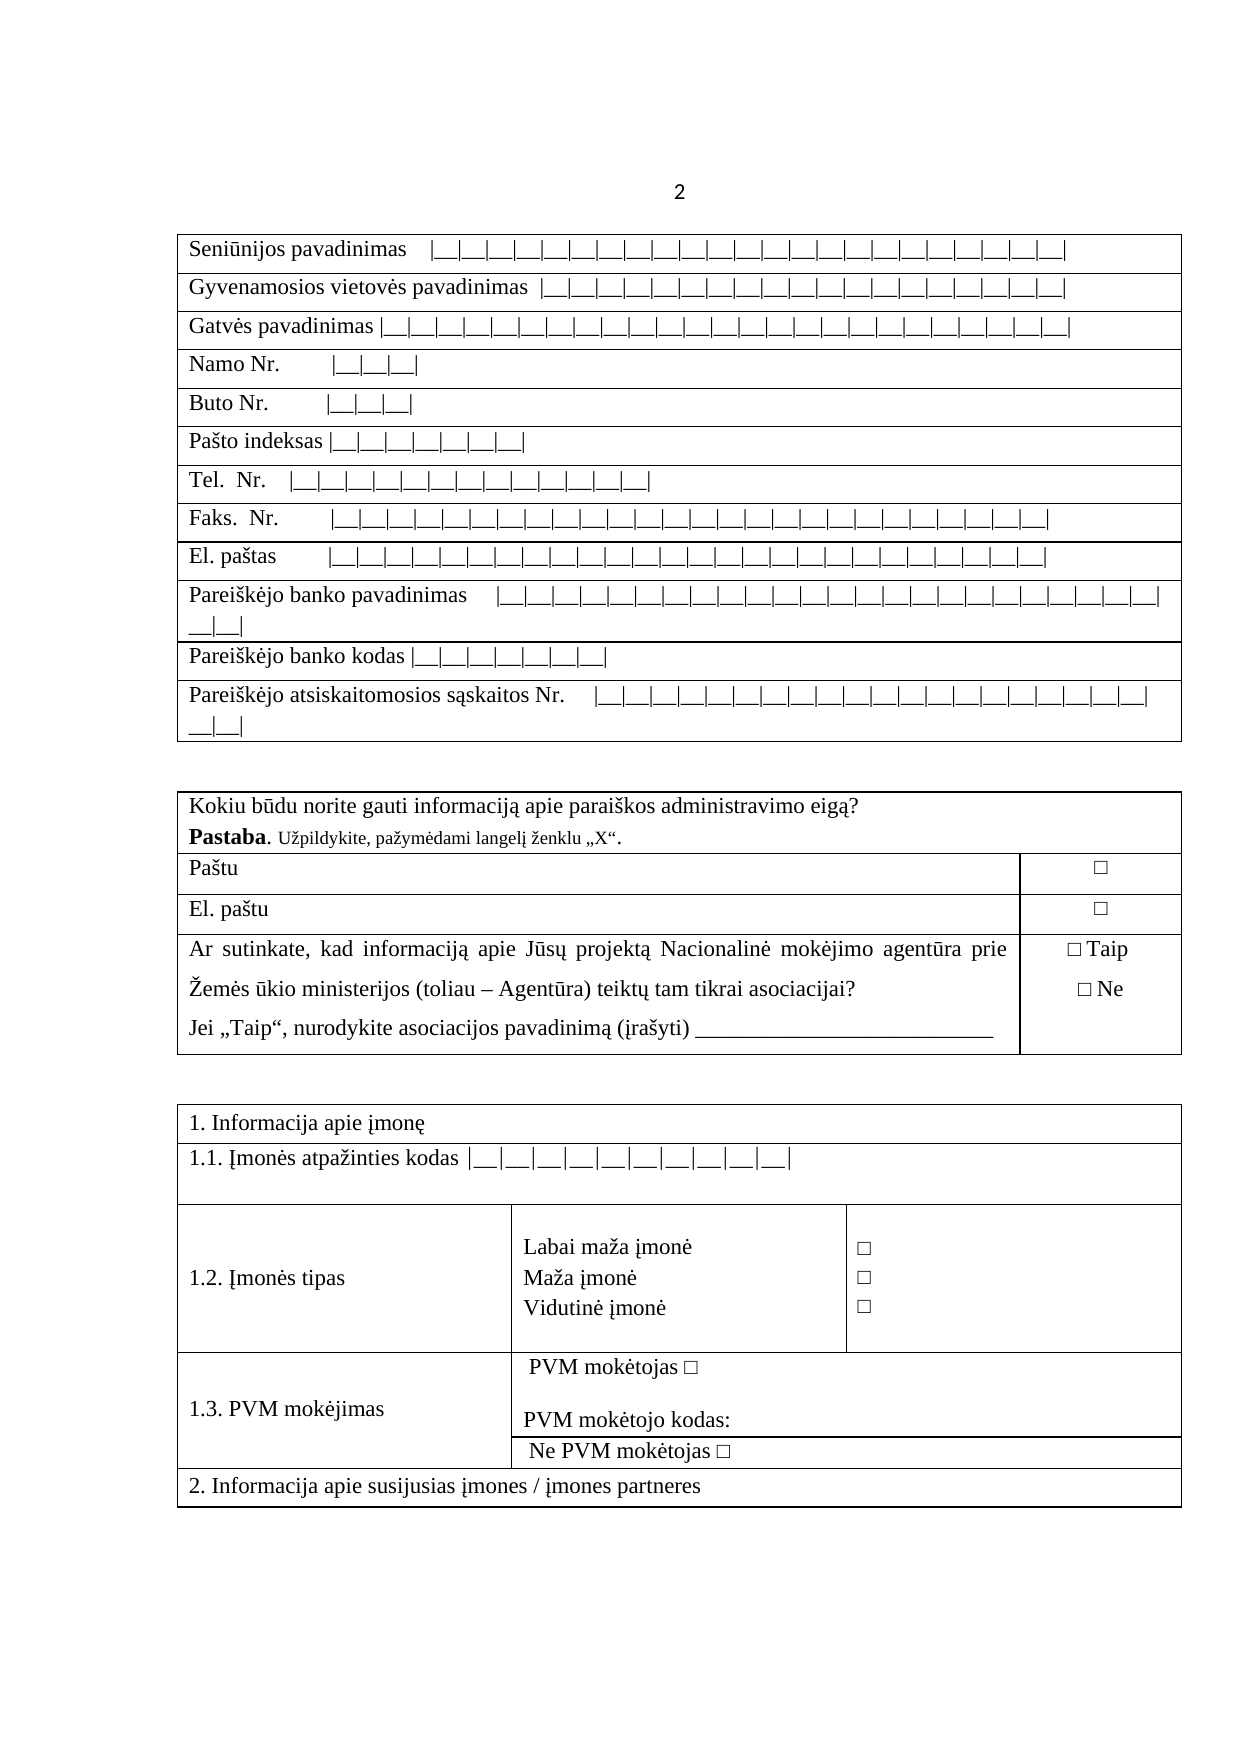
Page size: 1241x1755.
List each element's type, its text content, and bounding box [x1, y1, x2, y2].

table_cell Gatvės pavadinimas |__|__|__|__|__|__|__|__|__|__|__|__|__|__|__|__|__|__|__|__|__|__|__|__|__| [178, 312, 1181, 349]
table_cell □ [1021, 895, 1181, 934]
table_cell Seniūnijos pavadinimas |__|__|__|__|__|__|__|__|__|__|__|__|__|__|__|__|__|__|__|__|__|__|__| [178, 235, 1181, 272]
table_cell Pareiškėjo atsiskaitomosios sąskaitos Nr. |__|__|__|__|__|__|__|__|__|__|__|__|__|__|__|__|__|__|__|__|__|__| [178, 681, 1181, 741]
table_cell Ne PVM mokėtojas □ [512, 1438, 1181, 1468]
table_cell Tel. Nr. |__|__|__|__|__|__|__|__|__|__|__|__|__| [178, 466, 1181, 503]
table_cell Ar sutinkate, kad informaciją apie Jūsų projektą Nacionalinė mokėjimo agentūra prie Žemės ūkio ministerijos (toliau – Agentūra) teiktų tam tikrai asociacijai? Jei „Taip“, nurodykite asociacijos pavadinimą (įrašyti) __________________________ [178, 935, 1019, 1054]
table_cell □ Taip □ Ne [1021, 935, 1181, 1054]
table_cell El. paštu [178, 895, 1019, 934]
table_cell Pareiškėjo banko kodas |__|__|__|__|__|__|__| [178, 643, 1181, 680]
table_cell 1.1. Įmonės atpažinties kodas __________ [178, 1144, 1181, 1204]
table_cell □ [1021, 854, 1181, 894]
table_cell Gyvenamosios vietovės pavadinimas |__|__|__|__|__|__|__|__|__|__|__|__|__|__|__|__|__|__|__| [178, 274, 1181, 311]
table_cell 2. Informacija apie susijusias įmones / įmones partneres [178, 1469, 1181, 1506]
table_header 1. Informacija apie įmonę [178, 1105, 1181, 1142]
table_cell 1.3. PVM mokėjimas [178, 1353, 511, 1468]
table_cell Pašto indeksas |__|__|__|__|__|__|__| [178, 427, 1181, 464]
table_cell PVM mokėtojas □ PVM mokėtojo kodas: [512, 1353, 1181, 1436]
table_cell Namo Nr. |__|__|__| [178, 350, 1181, 388]
table_cell □ □ □ [847, 1205, 1181, 1352]
table_cell 1.2. Įmonės tipas [178, 1205, 511, 1352]
table_cell El. paštas |__|__|__|__|__|__|__|__|__|__|__|__|__|__|__|__|__|__|__|__|__|__|__|__|__|__| [178, 543, 1181, 580]
table_header Kokiu būdu norite gauti informaciją apie paraiškos administravimo eigą? Pastaba. Užpildykite, pažymėdami langelį ženklu „X“. [178, 793, 1181, 853]
table_cell Paštu [178, 854, 1019, 894]
table_cell Labai maža įmonė Maža įmonė Vidutinė įmonė [512, 1205, 846, 1352]
table_cell Pareiškėjo banko pavadinimas |__|__|__|__|__|__|__|__|__|__|__|__|__|__|__|__|__|__|__|__|__|__|__|__|__|__| [178, 581, 1181, 641]
table_cell Buto Nr. |__|__|__| [178, 389, 1181, 426]
table_cell Faks. Nr. |__|__|__|__|__|__|__|__|__|__|__|__|__|__|__|__|__|__|__|__|__|__|__|__|__|__| [178, 504, 1181, 541]
